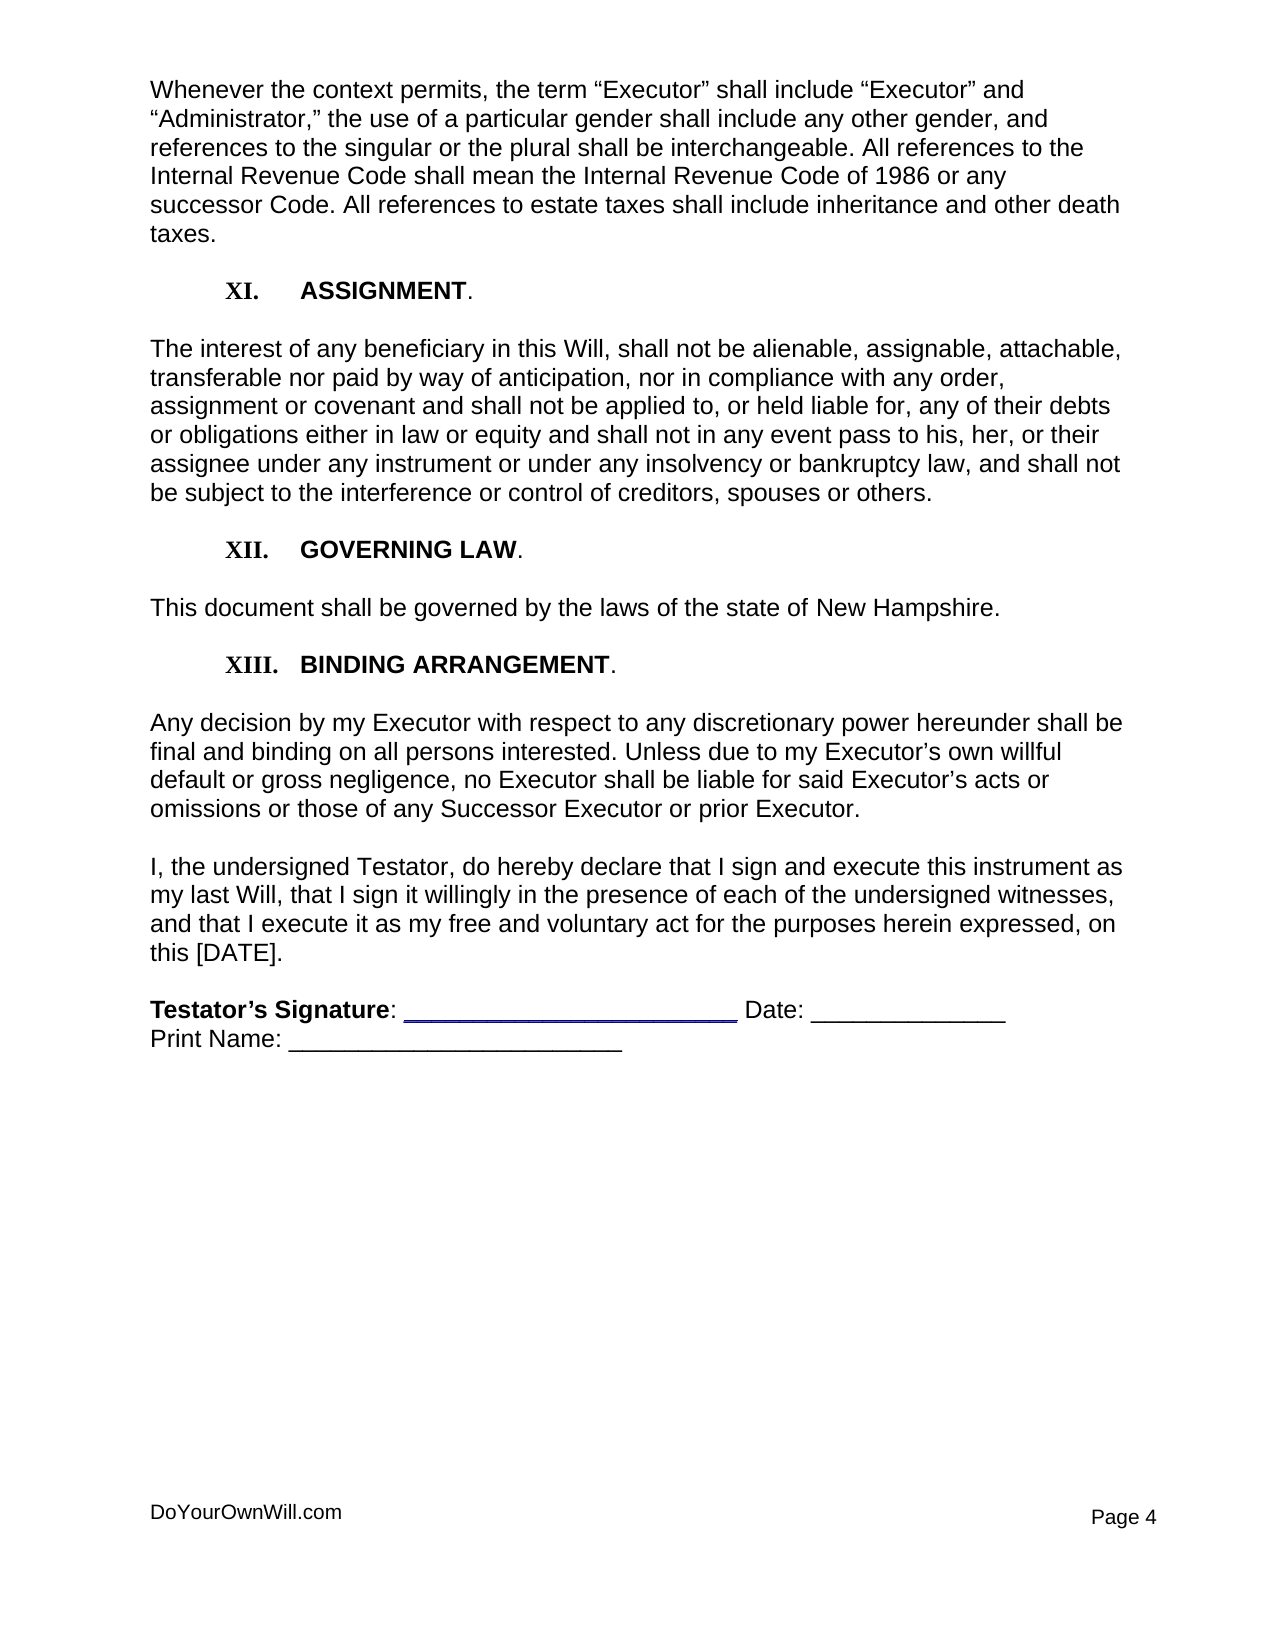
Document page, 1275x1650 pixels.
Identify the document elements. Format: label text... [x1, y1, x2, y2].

text This document shall be governed by the laws of the state of New Hampshire. [150, 593, 1125, 621]
text The interest of any beneficiary in this Will, shall not be alienable, assignable, attachable, transferable nor paid by way of anticipation, nor in compliance with any order, assignment or covenant and shall not be applied to, or held liable for, any of their debts or obligations either in law or equity and shall not in any event pass to his, her, or their assignee under any instrument or under any insolvency or bankruptcy law, and shall not be subject to the interference or control of creditors, spouses or others. [150, 334, 1125, 506]
text I, the undersigned Testator, do hereby declare that I sign and execute this instrument as my last Will, that I sign it willingly in the presence of each of the undersigned witnesses, and that I execute it as my free and voluntary act for the purposes herein expressed, on this [DATE]. [150, 852, 1125, 967]
list GOVERNING LAW. [225, 535, 1125, 564]
text Testator’s Signature: ________________________ Date: ______________ [150, 995, 1125, 1024]
list BINDING ARRANGEMENT. [225, 650, 1125, 679]
text Print Name: ________________________ [150, 1024, 1125, 1053]
list ASSIGNMENT. [225, 276, 1125, 305]
text Whenever the context permits, the term “Executor” shall include “Executor” and “Administrator,” the use of a particular gender shall include any other gender, and references to the singular or the plural shall be interchangeable. All references to the Internal Revenue Code shall mean the Internal Revenue Code of 1986 or any successor Code. All references to estate taxes shall include inheritance and other death taxes. [150, 75, 1125, 247]
text Any decision by my Executor with respect to any discretionary power hereunder shall be final and binding on all persons interested. Unless due to my Executor’s own willful default or gross negligence, no Executor shall be liable for said Executor’s acts or omissions or those of any Successor Executor or prior Executor. [150, 708, 1125, 823]
